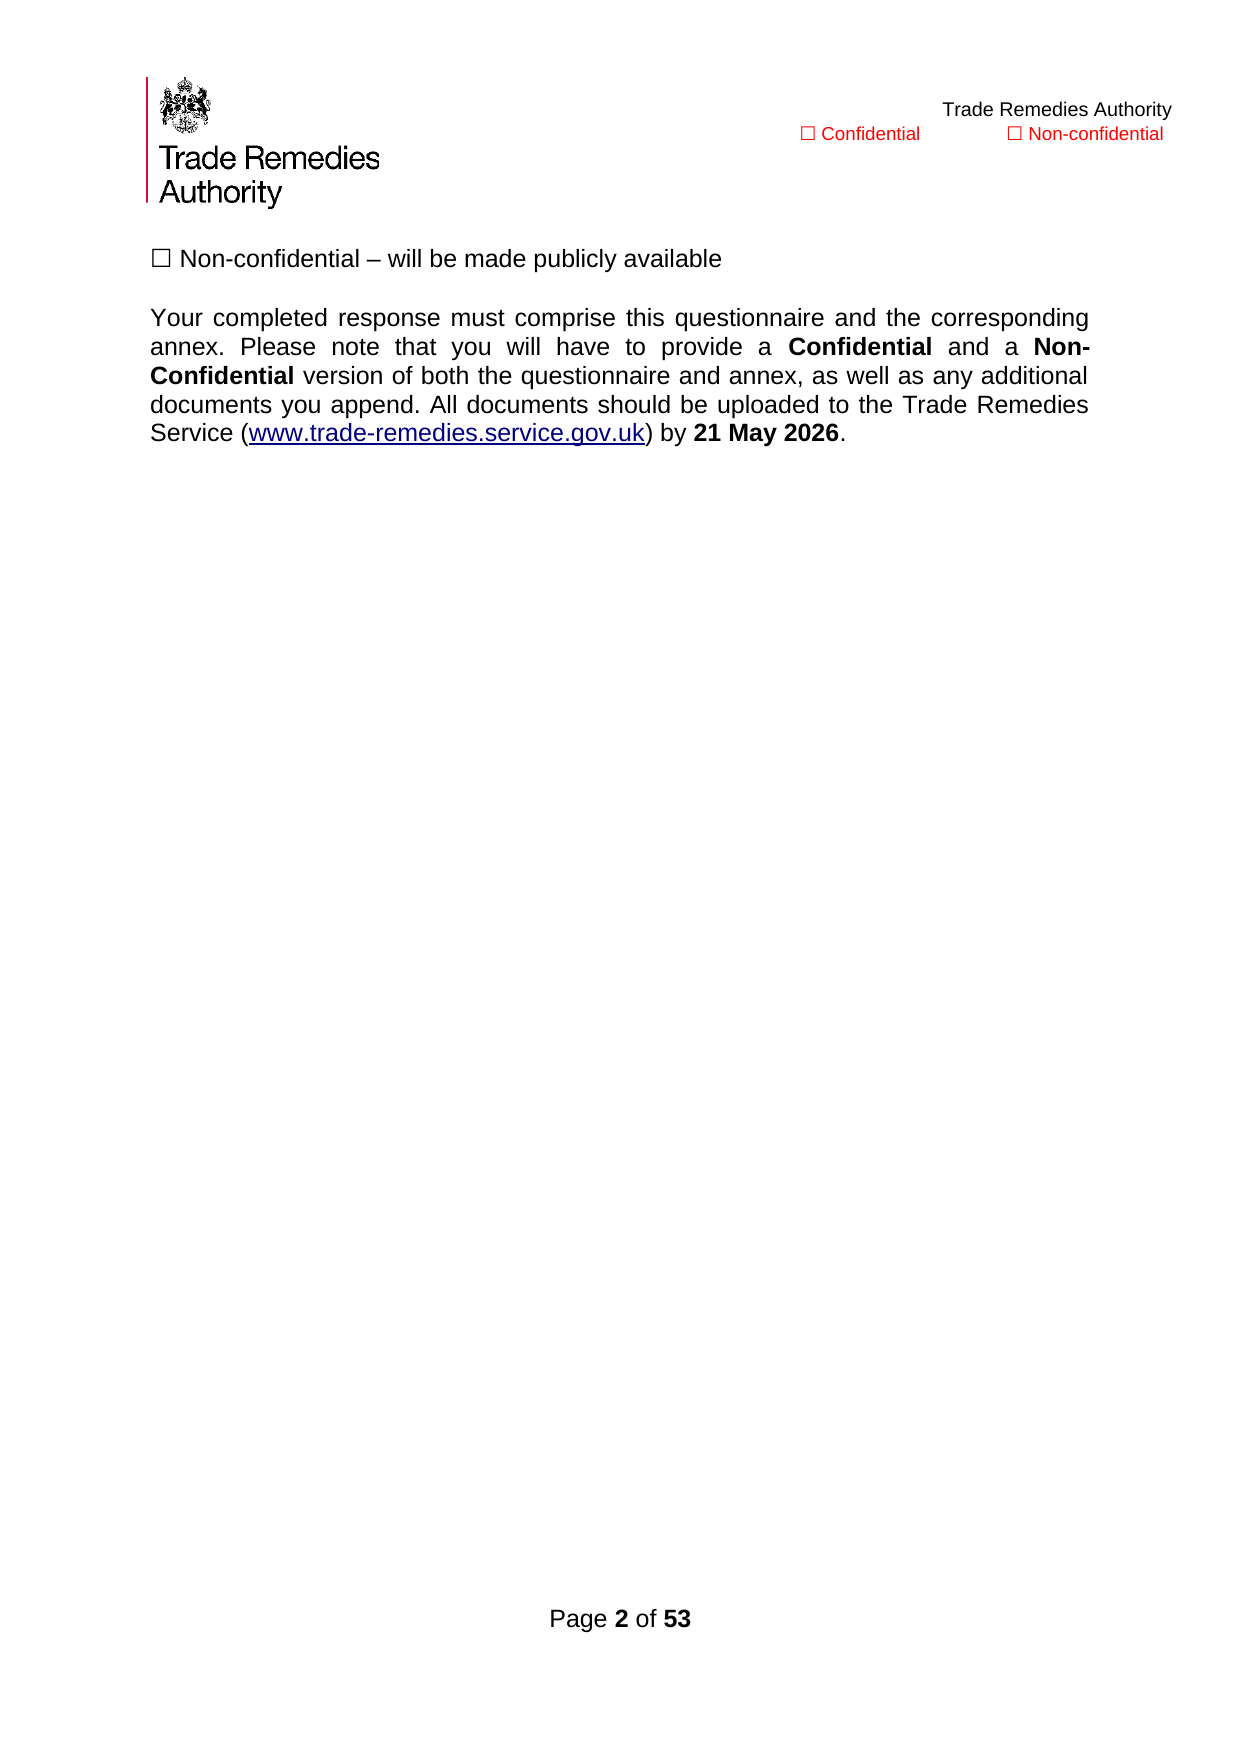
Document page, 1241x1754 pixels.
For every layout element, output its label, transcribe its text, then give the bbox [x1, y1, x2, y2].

text Your completed response must comprise this questionnaire and the corresponding annex. Please note that you will have to provide a Confidential and a Non-Confidential version of both the questionnaire and annex, as well as any additional documents you append. All documents should be uploaded to the Trade Remedies Service (www.trade-remedies.service.gov.uk) by 21 May 2026. [150, 303, 1090, 447]
text ☐ Non-confidential – will be made publicly available [150, 241, 1090, 274]
